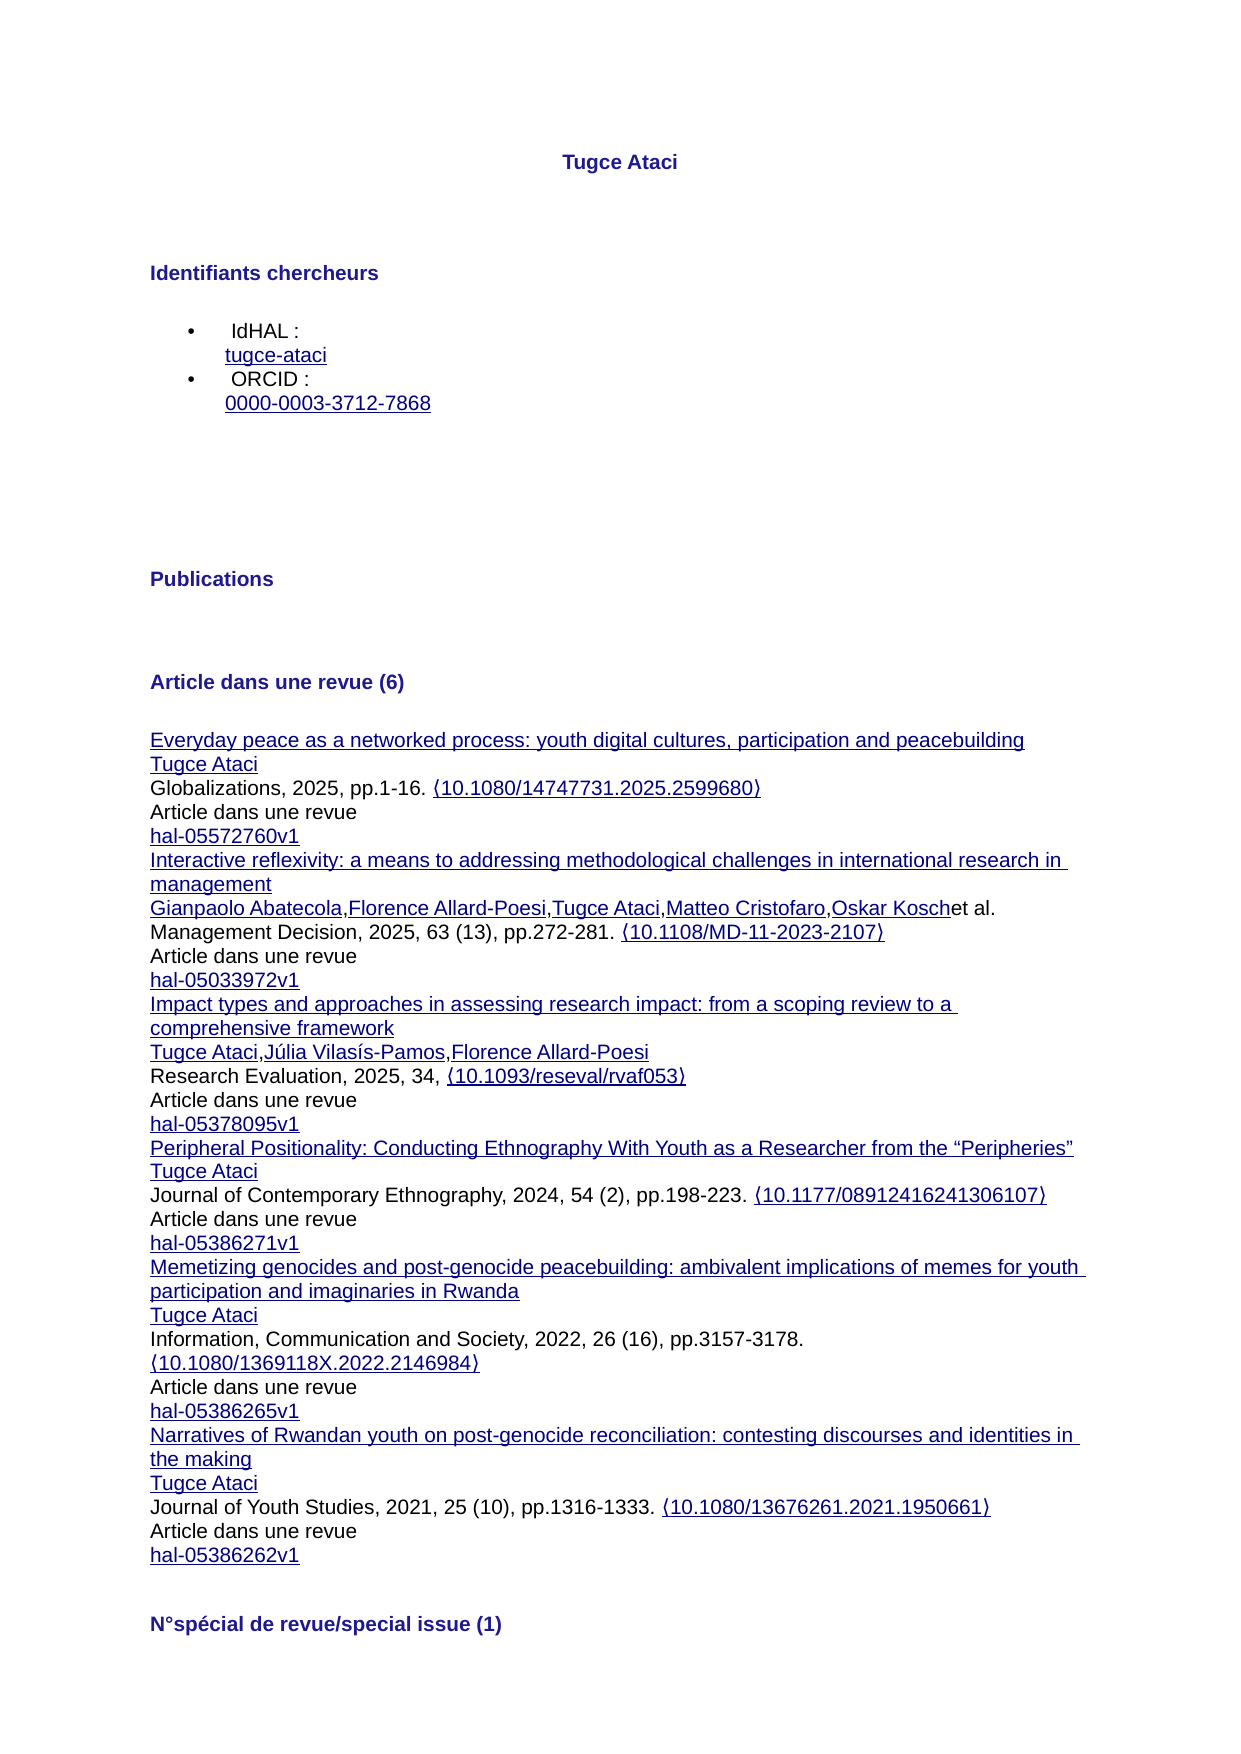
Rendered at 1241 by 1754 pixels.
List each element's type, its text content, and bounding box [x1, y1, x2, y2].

list ORCID : [187, 367, 1090, 391]
table_cell Impact types and approaches in assessing research impact: from a scoping review to a comprehensive framework Tugce Ataci,Júlia Vilasís-Pamos,Florence Allard-Poesi Research Evaluation, 2025, 34, ⟨10.1093/reseval/rvaf053⟩ Article dans une revue hal-05378095v1 [150, 992, 1090, 1135]
table_cell Interactive reflexivity: a means to addressing methodological challenges in international research in management Gianpaolo Abatecola,Florence Allard-Poesi,Tugce Ataci,Matteo Cristofaro,Oskar Koschet al. Management Decision, 2025, 63 (13), pp.272-281. ⟨10.1108/MD-11-2023-2107⟩ Article dans une revue hal-05033972v1 [150, 848, 1090, 992]
table_header Everyday peace as a networked process: youth digital cultures, participation and peacebuilding Tugce Ataci Globalizations, 2025, pp.1-16. ⟨10.1080/14747731.2025.2599680⟩ Article dans une revue hal-05572760v1 [150, 728, 1090, 848]
table_cell Peripheral Positionality: Conducting Ethnography With Youth as a Researcher from the “Peripheries” Tugce Ataci Journal of Contemporary Ethnography, 2024, 54 (2), pp.198-223. ⟨10.1177/08912416241306107⟩ Article dans une revue hal-05386271v1 [150, 1135, 1090, 1255]
list tugce-ataci [187, 343, 1090, 367]
subtitle Article dans une revue (6) [150, 670, 1090, 694]
subtitle Publications [150, 567, 1090, 591]
subtitle Tugce Ataci [150, 150, 1090, 174]
table_cell Memetizing genocides and post-genocide peacebuilding: ambivalent implications of memes for youth participation and imaginaries in Rwanda Tugce Ataci Information, Communication and Society, 2022, 26 (16), pp.3157-3178. ⟨10.1080/1369118X.2022.2146984⟩ Article dans une revue hal-05386265v1 [150, 1255, 1090, 1423]
table_cell Narratives of Rwandan youth on post-genocide reconciliation: contesting discourses and identities in the making Tugce Ataci Journal of Youth Studies, 2021, 25 (10), pp.1316-1333. ⟨10.1080/13676261.2021.1950661⟩ Article dans une revue hal-05386262v1 [150, 1423, 1090, 1567]
list 0000-0003-3712-7868 [187, 391, 1090, 414]
subtitle Identifiants chercheurs [150, 260, 1090, 284]
list IdHAL : [187, 319, 1090, 343]
subtitle N°spécial de revue/special issue (1) [150, 1611, 1090, 1635]
